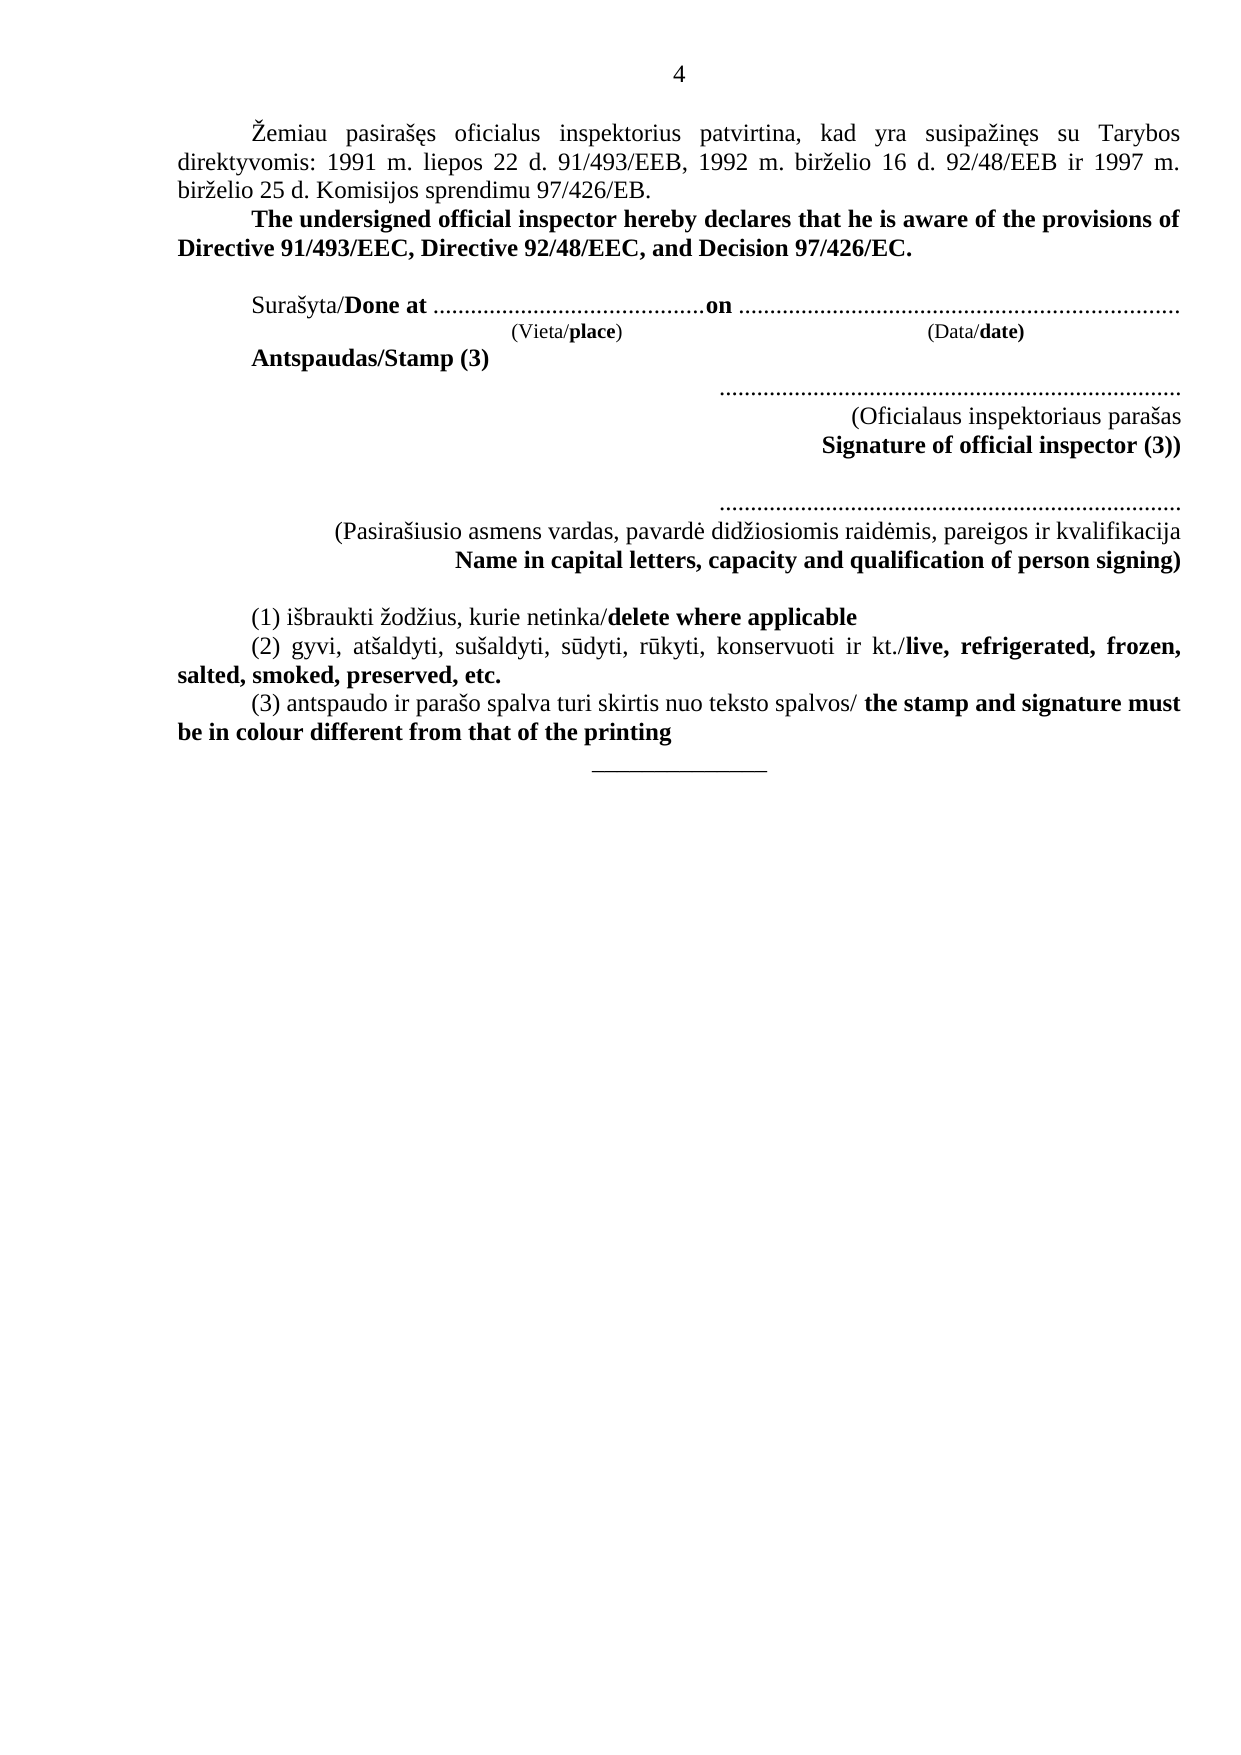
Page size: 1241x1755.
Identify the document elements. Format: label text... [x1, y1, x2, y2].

text (3) antspaudo ir parašo spalva turi skirtis nuo teksto spalvos/ the stamp and signature must be in colour different from that of the printing [177, 688, 1181, 746]
text (1) išbraukti žodžius, kurie netinka/delete where applicable [177, 602, 1181, 631]
text (2) gyvi, atšaldyti, sušaldyti, sūdyti, rūkyti, konservuoti ir kt./live, refrigerated, frozen, salted, smoked, preserved, etc. [177, 631, 1181, 688]
text Antspaudas/Stamp (3) [177, 343, 1181, 372]
text ______________ [177, 746, 1181, 775]
text Signature of official inspector (3)) [177, 430, 1181, 458]
text .......................................................................... [177, 372, 1181, 401]
text Žemiau pasirašęs oficialus inspektorius patvirtina, kad yra susipažinęs su Tarybos direktyvomis: 1991 m. liepos 22 d. 91/493/EEB, 1992 m. birželio 16 d. 92/48/EEB ir 1997 m. birželio 25 d. Komisijos sprendimu 97/426/EB. [177, 118, 1181, 204]
text (Oficialaus inspektoriaus parašas [177, 401, 1181, 430]
text The undersigned official inspector hereby declares that he is aware of the provisions of Directive 91/493/EEC, Directive 92/48/EEC, and Decision 97/426/EC. [177, 204, 1181, 262]
text (Vieta/place) (Data/date) [177, 319, 1181, 343]
text Surašyta/Done at on [177, 291, 1181, 319]
text .......................................................................... [177, 487, 1181, 516]
text Name in capital letters, capacity and qualification of person signing) [177, 545, 1181, 573]
text (Pasirašiusio asmens vardas, pavardė didžiosiomis raidėmis, pareigos ir kvalifikacija [177, 516, 1181, 545]
